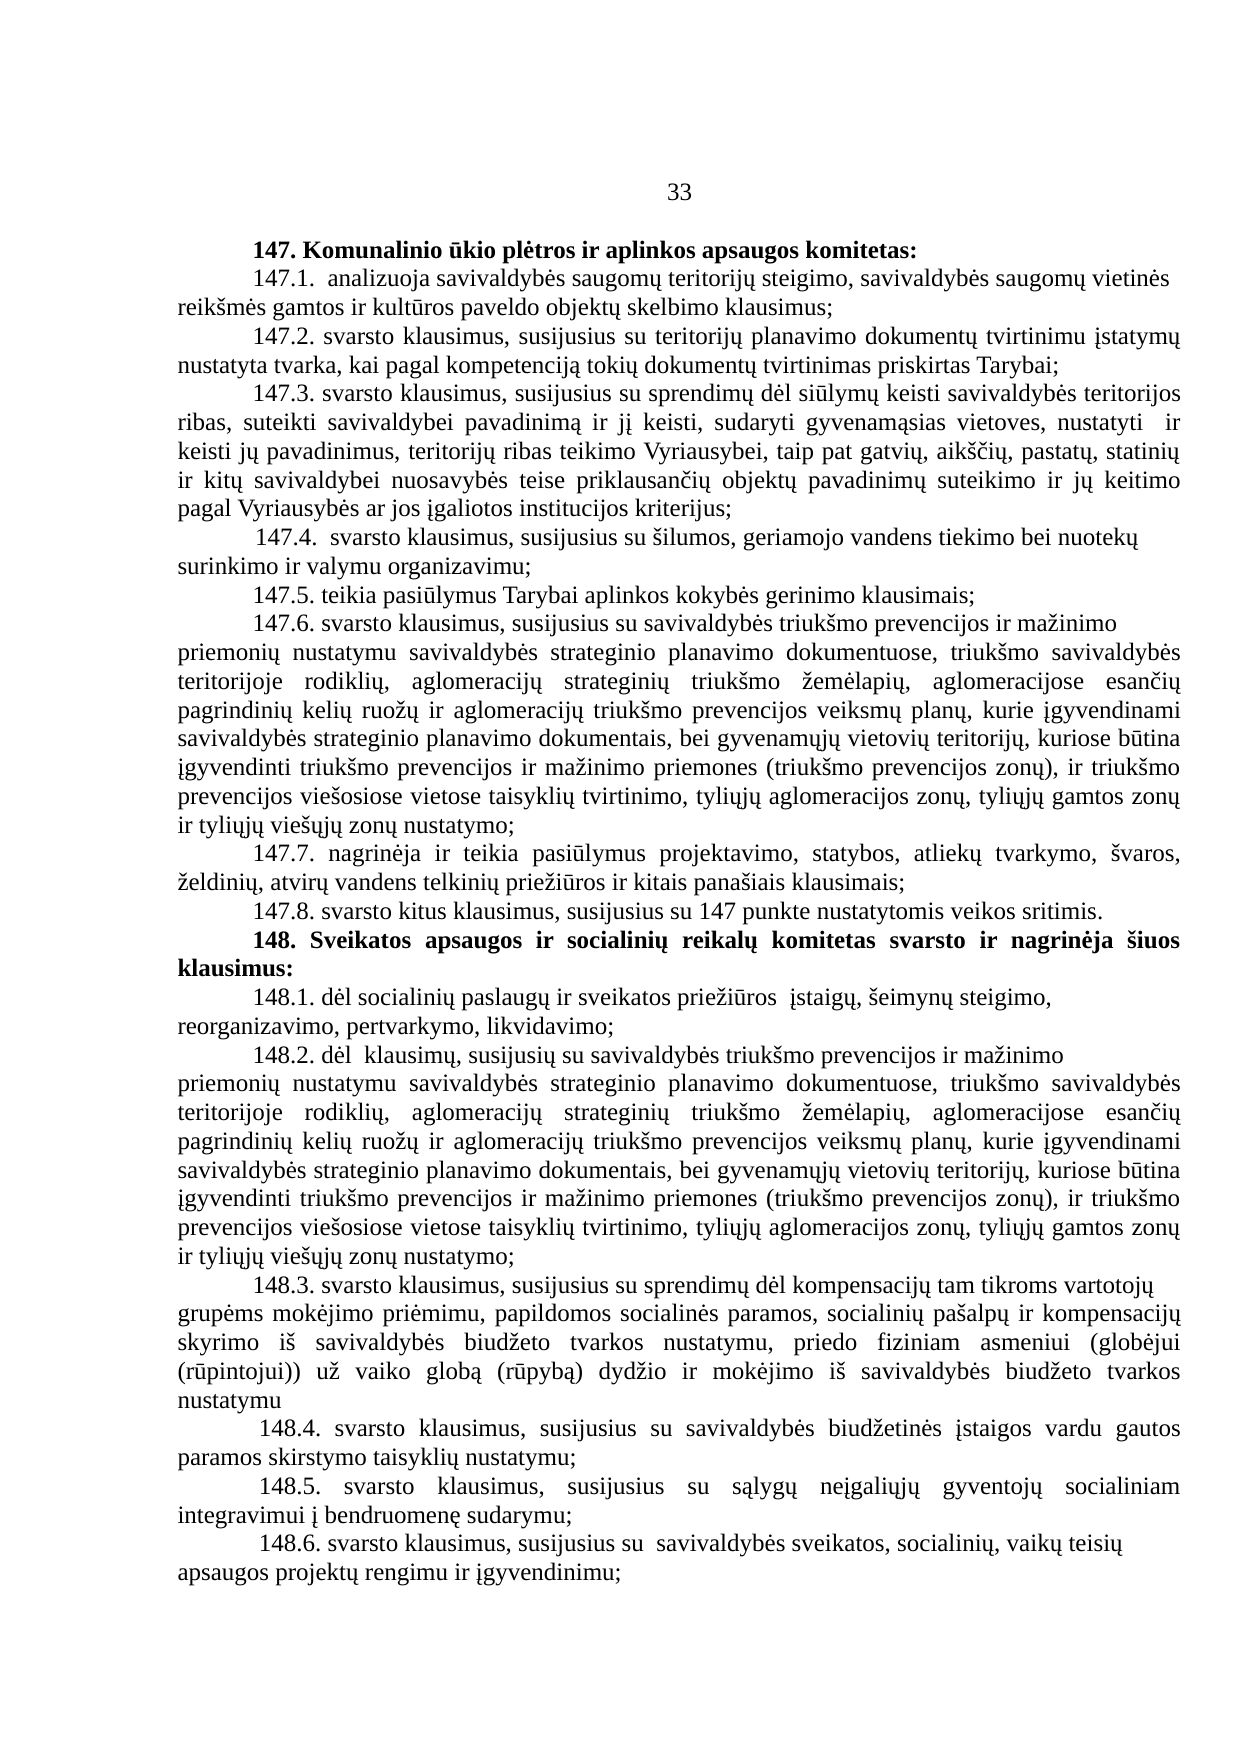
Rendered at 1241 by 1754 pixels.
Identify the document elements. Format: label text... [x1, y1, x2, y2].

text 147.2. svarsto klausimus, susijusius su teritorijų planavimo dokumentų tvirtinimu įstatymų nustatyta tvarka, kai pagal kompetenciją tokių dokumentų tvirtinimas priskirtas Tarybai; [177, 321, 1181, 378]
text reikšmės gamtos ir kultūros paveldo objektų skelbimo klausimus; [177, 292, 1181, 321]
text 148.1. dėl socialinių paslaugų ir sveikatos priežiūros įstaigų, šeimynų steigimo, [252, 982, 1181, 1011]
text 148.4. svarsto klausimus, susijusius su savivaldybės biudžetinės įstaigos vardu gautos paramos skirstymo taisyklių nustatymu; [177, 1413, 1181, 1471]
text reorganizavimo, pertvarkymo, likvidavimo; [177, 1011, 1181, 1040]
text 147.3. svarsto klausimus, susijusius su sprendimų dėl siūlymų keisti savivaldybės teritorijos ribas, suteikti savivaldybei pavadinimą ir jį keisti, sudaryti gyvenamąsias vietoves, nustatyti ir keisti jų pavadinimus, teritorijų ribas teikimo Vyriausybei, taip pat gatvių, aikščių, pastatų, statinių ir kitų savivaldybei nuosavybės teise priklausančių objektų pavadinimų suteikimo ir jų keitimo pagal Vyriausybės ar jos įgaliotos institucijos kriterijus; [177, 378, 1181, 522]
text 147.8. svarsto kitus klausimus, susijusius su 147 punkte nustatytomis veikos sritimis. [177, 896, 1181, 925]
text 147.7. nagrinėja ir teikia pasiūlymus projektavimo, statybos, atliekų tvarkymo, švaros, želdinių, atvirų vandens telkinių priežiūros ir kitais panašiais klausimais; [177, 838, 1181, 896]
text 147. Komunalinio ūkio plėtros ir aplinkos apsaugos komitetas: [252, 235, 1181, 263]
text grupėms mokėjimo priėmimu, papildomos socialinės paramos, socialinių pašalpų ir kompensacijų skyrimo iš savivaldybės biudžeto tvarkos nustatymu, priedo fiziniam asmeniui (globėjui (rūpintojui)) už vaiko globą (rūpybą) dydžio ir mokėjimo iš savivaldybės biudžeto tvarkos nustatymu [177, 1298, 1181, 1413]
text 148.3. svarsto klausimus, susijusius su sprendimų dėl kompensacijų tam tikroms vartotojų [252, 1270, 1181, 1298]
text 148. Sveikatos apsaugos ir socialinių reikalų komitetas svarsto ir nagrinėja šiuos klausimus: [177, 925, 1181, 982]
text 147.6. svarsto klausimus, susijusius su savivaldybės triukšmo prevencijos ir mažinimo [252, 608, 1181, 637]
text surinkimo ir valymu organizavimu; [177, 551, 1181, 580]
text 148.2. dėl klausimų, susijusių su savivaldybės triukšmo prevencijos ir mažinimo [252, 1040, 1181, 1068]
text priemonių nustatymu savivaldybės strateginio planavimo dokumentuose, triukšmo savivaldybės teritorijoje rodiklių, aglomeracijų strateginių triukšmo žemėlapių, aglomeracijose esančių pagrindinių kelių ruožų ir aglomeracijų triukšmo prevencijos veiksmų planų, kurie įgyvendinami savivaldybės strateginio planavimo dokumentais, bei gyvenamųjų vietovių teritorijų, kuriose būtina įgyvendinti triukšmo prevencijos ir mažinimo priemones (triukšmo prevencijos zonų), ir triukšmo prevencijos viešosiose vietose taisyklių tvirtinimo, tyliųjų aglomeracijos zonų, tyliųjų gamtos zonų ir tyliųjų viešųjų zonų nustatymo; [177, 637, 1181, 838]
text 147.4. svarsto klausimus, susijusius su šilumos, geriamojo vandens tiekimo bei nuotekų [177, 522, 1181, 551]
text 148.5. svarsto klausimus, susijusius su sąlygų neįgaliųjų gyventojų socialiniam integravimui į bendruomenę sudarymu; [177, 1471, 1181, 1528]
text apsaugos projektų rengimu ir įgyvendinimu; [177, 1557, 1181, 1586]
text 148.6. svarsto klausimus, susijusius su savivaldybės sveikatos, socialinių, vaikų teisių [258, 1528, 1181, 1557]
text 147.1. analizuoja savivaldybės saugomų teritorijų steigimo, savivaldybės saugomų vietinės [252, 263, 1181, 292]
text 147.5. teikia pasiūlymus Tarybai aplinkos kokybės gerinimo klausimais; [252, 580, 1181, 608]
text priemonių nustatymu savivaldybės strateginio planavimo dokumentuose, triukšmo savivaldybės teritorijoje rodiklių, aglomeracijų strateginių triukšmo žemėlapių, aglomeracijose esančių pagrindinių kelių ruožų ir aglomeracijų triukšmo prevencijos veiksmų planų, kurie įgyvendinami savivaldybės strateginio planavimo dokumentais, bei gyvenamųjų vietovių teritorijų, kuriose būtina įgyvendinti triukšmo prevencijos ir mažinimo priemones (triukšmo prevencijos zonų), ir triukšmo prevencijos viešosiose vietose taisyklių tvirtinimo, tyliųjų aglomeracijos zonų, tyliųjų gamtos zonų ir tyliųjų viešųjų zonų nustatymo; [177, 1068, 1181, 1270]
